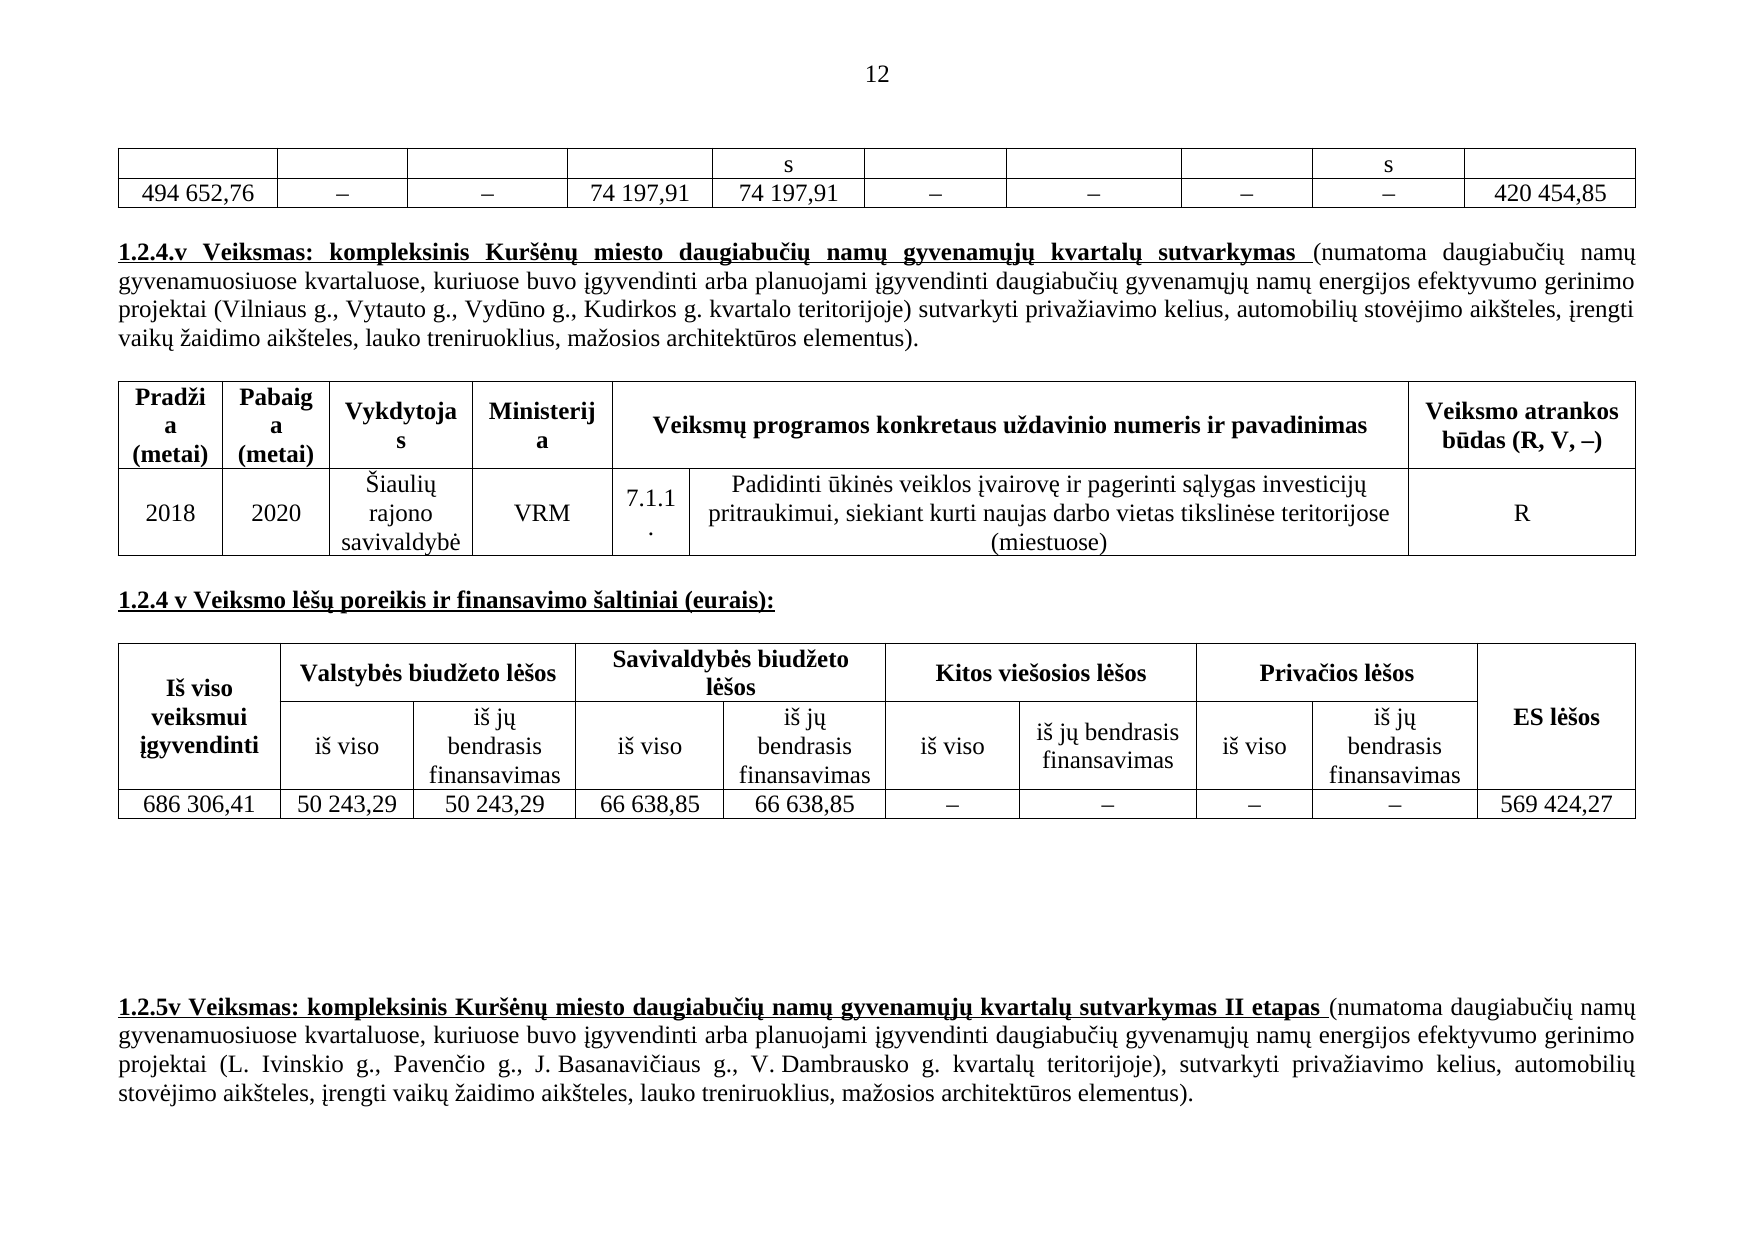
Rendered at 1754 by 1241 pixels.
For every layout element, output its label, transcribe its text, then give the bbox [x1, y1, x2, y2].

table_header Pradžia (metai) [119, 382, 222, 468]
table_cell [408, 149, 567, 177]
table_cell 494 652,76 [119, 179, 277, 207]
table_cell iš viso [576, 702, 723, 788]
table_cell – [1313, 179, 1464, 207]
table_cell – [1197, 790, 1312, 818]
table_cell R [1409, 469, 1635, 555]
text 1.2.4.v Veiksmas: kompleksinis Kuršėnų miesto daugiabučių namų gyvenamųjų kvartalų sutvarkymas (numatoma daugiabučių namų gyvenamuosiuose kvartaluose, kuriuose buvo įgyvendinti arba planuojami įgyvendinti daugiabučių gyvenamųjų namų energijos efektyvumo gerinimo projektai (Vilniaus g., Vytauto g., Vydūno g., Kudirkos g. kvartalo teritorijoje) sutvarkyti privažiavimo kelius, automobilių stovėjimo aikšteles, įrengti vaikų žaidimo aikšteles, lauko treniruoklius, mažosios architektūros elementus). [118, 237, 1636, 352]
table_cell iš jų bendrasis finansavimas [1313, 702, 1477, 788]
table_header Veiksmų programos konkretaus uždavinio numeris ir pavadinimas [613, 382, 1408, 468]
table_header Kitos viešosios lėšos [886, 644, 1196, 701]
table_header Pabaiga (metai) [223, 382, 329, 468]
table_cell iš jų bendrasis finansavimas [414, 702, 575, 788]
table_cell iš viso [281, 702, 413, 788]
table_cell iš jų bendrasis finansavimas [1020, 702, 1196, 788]
table_header Veiksmo atrankos būdas (R, V, –) [1409, 382, 1635, 468]
table_cell – [408, 179, 567, 207]
text 1.2.4 v Veiksmo lėšų poreikis ir finansavimo šaltiniai (eurais): [118, 585, 1636, 614]
table_cell – [886, 790, 1019, 818]
table_cell – [1313, 790, 1477, 818]
table_header Vykdytojas [330, 382, 472, 468]
table_header Savivaldybės biudžeto lėšos [576, 644, 885, 701]
table_cell 420 454,85 [1465, 179, 1635, 207]
table_cell 66 638,85 [724, 790, 885, 818]
table_header Ministerija [473, 382, 612, 468]
table_cell Šiaulių rajono savivaldybė [330, 469, 472, 555]
table_cell 66 638,85 [576, 790, 723, 818]
table_cell iš jų bendrasis finansavimas [724, 702, 885, 788]
table_cell – [1020, 790, 1196, 818]
table_cell iš viso [1197, 702, 1312, 788]
table_cell 50 243,29 [281, 790, 413, 818]
table_header Privačios lėšos [1197, 644, 1477, 701]
table_header ES lėšos [1478, 644, 1635, 788]
table_cell iš viso [886, 702, 1019, 788]
table_cell [865, 149, 1006, 177]
table_cell – [865, 179, 1006, 207]
table_header [119, 149, 277, 177]
table_header Valstybės biudžeto lėšos [281, 644, 575, 701]
table_cell 74 197,91 [713, 179, 864, 207]
table_cell [278, 149, 407, 177]
table_cell – [278, 179, 407, 207]
text 1.2.5v Veiksmas: kompleksinis Kuršėnų miesto daugiabučių namų gyvenamųjų kvartalų sutvarkymas II etapas (numatoma daugiabučių namų gyvenamuosiuose kvartaluose, kuriuose buvo įgyvendinti arba planuojami įgyvendinti daugiabučių gyvenamųjų namų energijos efektyvumo gerinimo projektai (L. Ivinskio g., Pavenčio g., J. Basanavičiaus g., V. Dambrausko g. kvartalų teritorijoje), sutvarkyti privažiavimo kelius, automobilių stovėjimo aikšteles, įrengti vaikų žaidimo aikšteles, lauko treniruoklius, mažosios architektūros elementus). [118, 992, 1636, 1107]
table_cell 50 243,29 [414, 790, 575, 818]
table_header [1465, 149, 1635, 177]
table_cell 7.1.1. [613, 469, 689, 555]
table_cell [1182, 149, 1312, 177]
table_cell 686 306,41 [119, 790, 280, 818]
table_cell Padidinti ūkinės veiklos įvairovę ir pagerinti sąlygas investicijų pritraukimui, siekiant kurti naujas darbo vietas tikslinėse teritorijose (miestuose) [690, 469, 1408, 555]
table_header Iš viso veiksmui įgyvendinti [119, 644, 280, 788]
table_cell [1007, 149, 1181, 177]
table_cell – [1007, 179, 1181, 207]
table_cell [568, 149, 712, 177]
table_cell 74 197,91 [568, 179, 712, 207]
table_cell 569 424,27 [1478, 790, 1635, 818]
table_cell s [1313, 149, 1464, 177]
table_cell VRM [473, 469, 612, 555]
table_cell 2020 [223, 469, 329, 555]
table_cell – [1182, 179, 1312, 207]
table_cell 2018 [119, 469, 222, 555]
table_cell s [713, 149, 864, 177]
